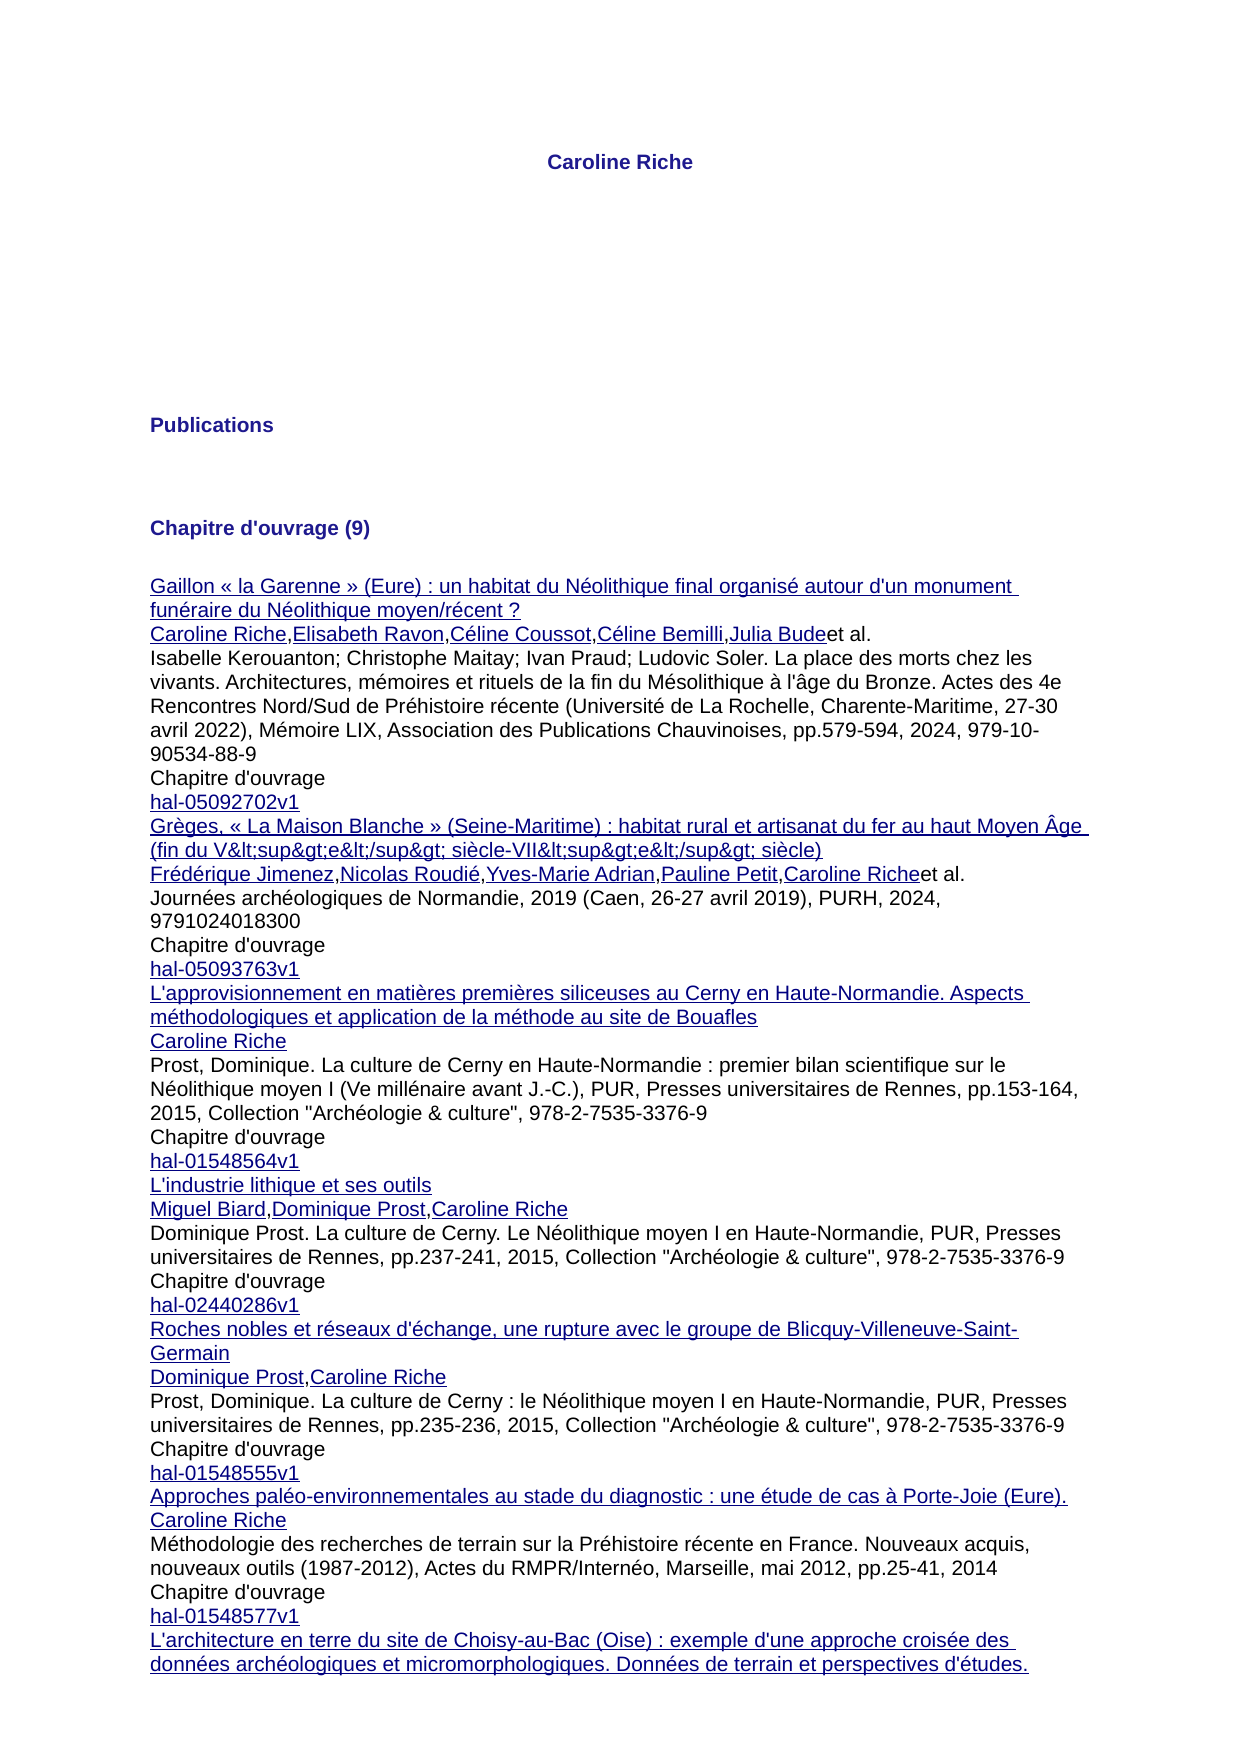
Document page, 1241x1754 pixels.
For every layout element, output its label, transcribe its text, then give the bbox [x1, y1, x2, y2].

subtitle Publications [150, 412, 1090, 436]
table_cell L'industrie lithique et ses outils Miguel Biard,Dominique Prost,Caroline Riche Dominique Prost. La culture de Cerny. Le Néolithique moyen I en Haute-Normandie, PUR, Presses universitaires de Rennes, pp.237-241, 2015, Collection "Archéologie & culture", 978-2-7535-3376-9 Chapitre d'ouvrage hal-02440286v1 [150, 1173, 1090, 1317]
table_cell Roches nobles et réseaux d'échange, une rupture avec le groupe de Blicquy-Villeneuve-Saint-Germain Dominique Prost,Caroline Riche Prost, Dominique. La culture de Cerny : le Néolithique moyen I en Haute-Normandie, PUR, Presses universitaires de Rennes, pp.235-236, 2015, Collection "Archéologie & culture", 978-2-7535-3376-9 Chapitre d'ouvrage hal-01548555v1 [150, 1317, 1090, 1484]
table_cell Approches paléo-environnementales au stade du diagnostic : une étude de cas à Porte-Joie (Eure). Caroline Riche Méthodologie des recherches de terrain sur la Préhistoire récente en France. Nouveaux acquis, nouveaux outils (1987-2012), Actes du RMPR/Internéo, Marseille, mai 2012, pp.25-41, 2014 Chapitre d'ouvrage hal-01548577v1 [150, 1484, 1090, 1628]
table_cell L'approvisionnement en matières premières siliceuses au Cerny en Haute-Normandie. Aspects méthodologiques et application de la méthode au site de Bouafles Caroline Riche Prost, Dominique. La culture de Cerny en Haute-Normandie : premier bilan scientifique sur le Néolithique moyen I (Ve millénaire avant J.-C.), PUR, Presses universitaires de Rennes, pp.153-164, 2015, Collection "Archéologie & culture", 978-2-7535-3376-9 Chapitre d'ouvrage hal-01548564v1 [150, 981, 1090, 1173]
table_header Gaillon « la Garenne » (Eure) : un habitat du Néolithique final organisé autour d'un monument funéraire du Néolithique moyen/récent ? Caroline Riche,Elisabeth Ravon,Céline Coussot,Céline Bemilli,Julia Budeet al. Isabelle Kerouanton; Christophe Maitay; Ivan Praud; Ludovic Soler. La place des morts chez les vivants. Architectures, mémoires et rituels de la fin du Mésolithique à l'âge du Bronze. Actes des 4e Rencontres Nord/Sud de Préhistoire récente (Université de La Rochelle, Charente-Maritime, 27-30 avril 2022), Mémoire LIX, Association des Publications Chauvinoises, pp.579-594, 2024, 979-10-90534-88-9 Chapitre d'ouvrage hal-05092702v1 [150, 574, 1090, 813]
table_cell Grèges, « La Maison Blanche » (Seine-Maritime) : habitat rural et artisanat du fer au haut Moyen Âge (fin du V&lt;sup&gt;e&lt;/sup&gt; siècle-VII&lt;sup&gt;e&lt;/sup&gt; siècle) Frédérique Jimenez,Nicolas Roudié,Yves-Marie Adrian,Pauline Petit,Caroline Richeet al. Journées archéologiques de Normandie, 2019 (Caen, 26-27 avril 2019), PURH, 2024, 9791024018300 Chapitre d'ouvrage hal-05093763v1 [150, 814, 1090, 981]
subtitle Caroline Riche [150, 150, 1090, 174]
subtitle Chapitre d'ouvrage (9) [150, 516, 1090, 539]
table_cell L'architecture en terre du site de Choisy-au-Bac (Oise) : exemple d'une approche croisée des données archéologiques et micromorphologiques. Données de terrain et perspectives d'études. [150, 1628, 1090, 1676]
